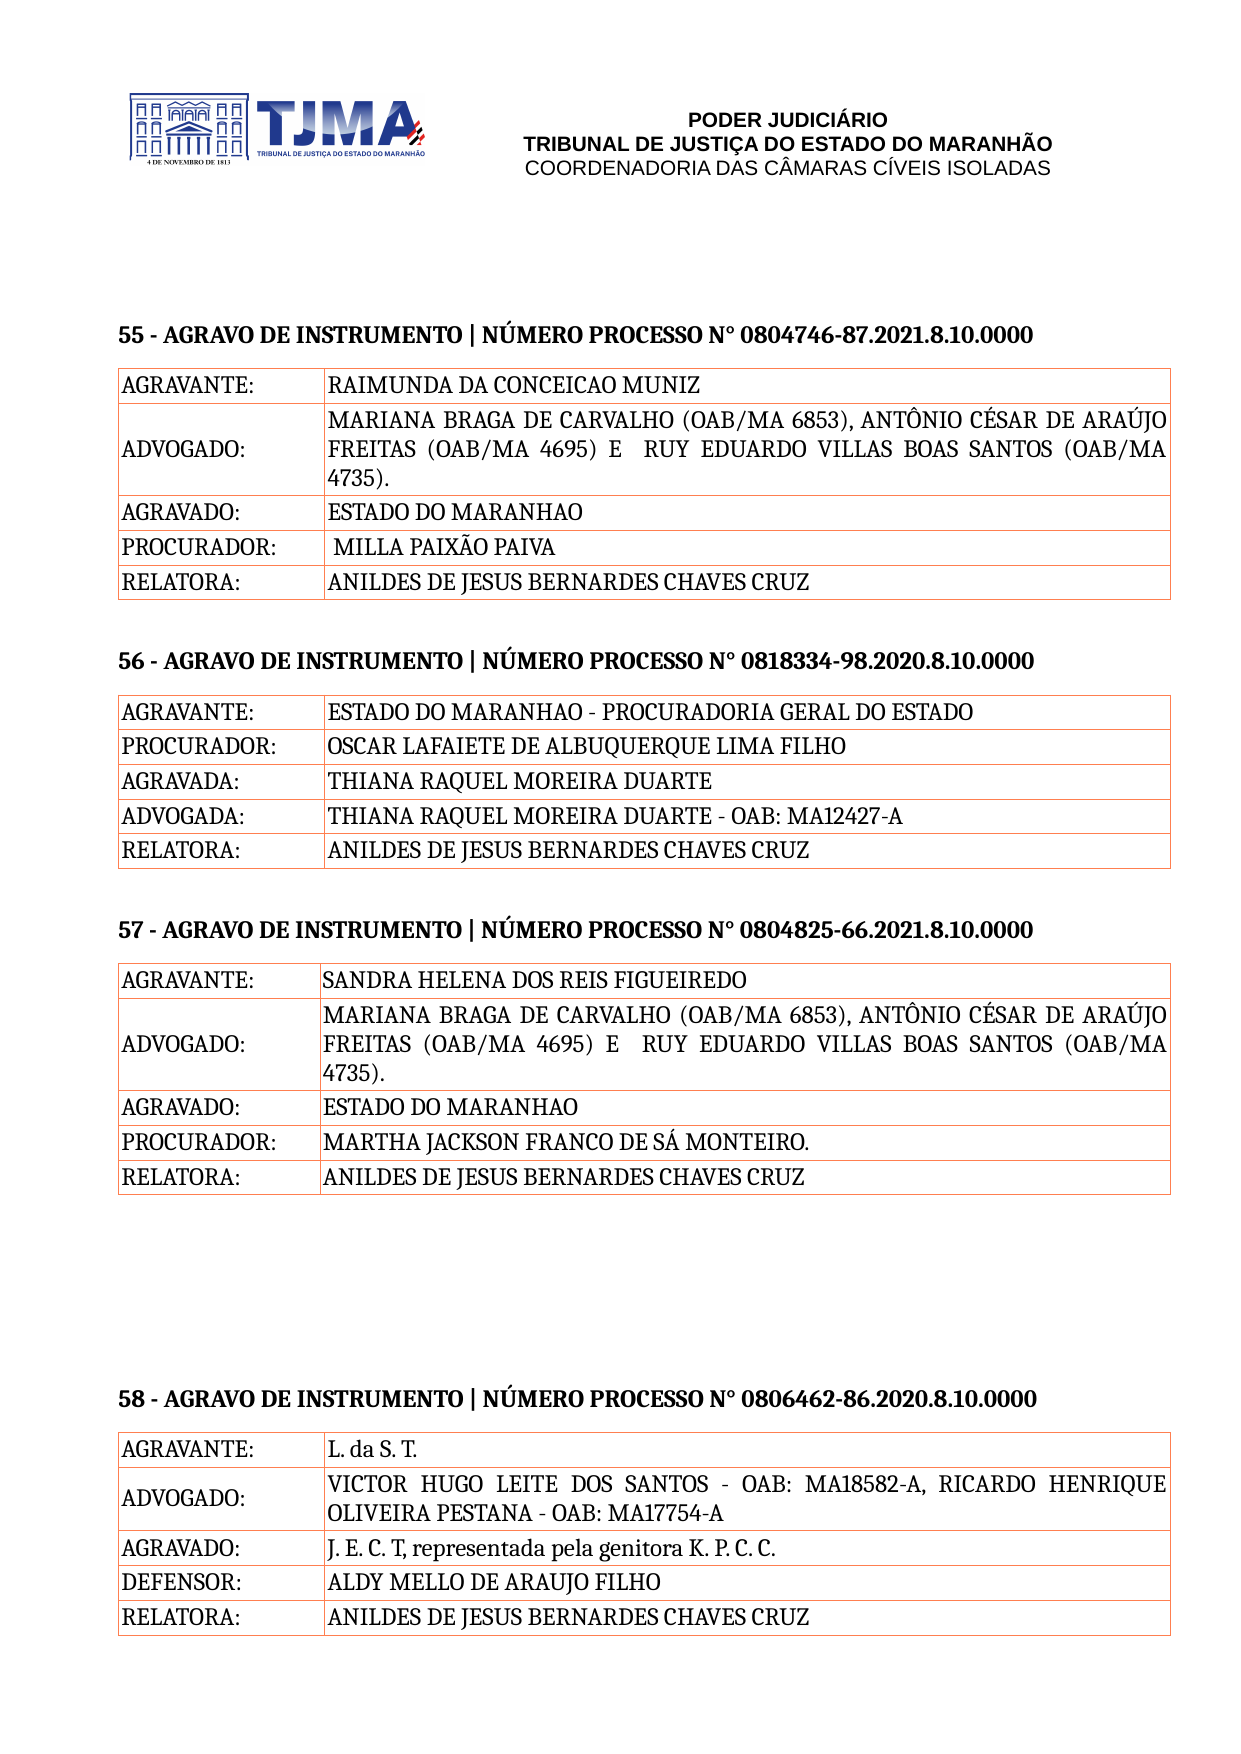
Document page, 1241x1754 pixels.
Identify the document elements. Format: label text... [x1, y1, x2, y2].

text 55 - AGRAVO DE INSTRUMENTO | NÚMERO PROCESSO N° 0804746-87.2021.8.10.0000 [118, 321, 1181, 349]
table_cell AGRAVADO: [119, 1091, 320, 1125]
table_cell ADVOGADO: [119, 999, 320, 1090]
table_cell VICTOR HUGO LEITE DOS SANTOS - OAB: MA18582-A, RICARDO HENRIQUE OLIVEIRA PESTANA - OAB: MA17754-A [325, 1468, 1170, 1530]
table_cell PROCURADOR: [119, 1126, 320, 1159]
table_cell AGRAVADO: [119, 496, 324, 530]
text 57 - AGRAVO DE INSTRUMENTO | NÚMERO PROCESSO N° 0804825-66.2021.8.10.0000 [118, 916, 1181, 944]
table_cell THIANA RAQUEL MOREIRA DUARTE [325, 765, 1170, 798]
table_header L. da S. T. [325, 1433, 1170, 1467]
table_cell ALDY MELLO DE ARAUJO FILHO [325, 1566, 1170, 1600]
table_header RAIMUNDA DA CONCEICAO MUNIZ [325, 369, 1170, 403]
table_cell THIANA RAQUEL MOREIRA DUARTE - OAB: MA12427-A [325, 800, 1170, 833]
text 56 - AGRAVO DE INSTRUMENTO | NÚMERO PROCESSO N° 0818334-98.2020.8.10.0000 [118, 647, 1181, 676]
table_cell ANILDES DE JESUS BERNARDES CHAVES CRUZ [325, 834, 1170, 868]
table_header SANDRA HELENA DOS REIS FIGUEIREDO [321, 964, 1170, 998]
table_cell ANILDES DE JESUS BERNARDES CHAVES CRUZ [321, 1161, 1170, 1194]
table_cell ESTADO DO MARANHAO [321, 1091, 1170, 1125]
text 58 - AGRAVO DE INSTRUMENTO | NÚMERO PROCESSO N° 0806462-86.2020.8.10.0000 [118, 1385, 1181, 1413]
table_cell PROCURADOR: [119, 531, 324, 564]
table_cell J. E. C. T, representada pela genitora K. P. C. C. [325, 1531, 1170, 1565]
table_cell MILLA PAIXÃO PAIVA [325, 531, 1170, 564]
table_cell AGRAVADA: [119, 765, 324, 798]
table_cell AGRAVADO: [119, 1531, 324, 1565]
table_cell RELATORA: [119, 834, 324, 868]
table_cell PROCURADOR: [119, 730, 324, 764]
table_header AGRAVANTE: [119, 1433, 324, 1467]
table_cell OSCAR LAFAIETE DE ALBUQUERQUE LIMA FILHO [325, 730, 1170, 764]
table_cell ANILDES DE JESUS BERNARDES CHAVES CRUZ [325, 566, 1170, 599]
picture [129, 93, 425, 166]
table_cell ADVOGADO: [119, 1468, 324, 1530]
table_cell MARTHA JACKSON FRANCO DE SÁ MONTEIRO. [321, 1126, 1170, 1159]
table_cell ANILDES DE JESUS BERNARDES CHAVES CRUZ [325, 1601, 1170, 1634]
table_header AGRAVANTE: [119, 696, 324, 729]
table_cell MARIANA BRAGA DE CARVALHO (OAB/MA 6853), ANTÔNIO CÉSAR DE ARAÚJO FREITAS (OAB/MA 4695) E RUY EDUARDO VILLAS BOAS SANTOS (OAB/MA 4735). [321, 999, 1170, 1090]
table_cell RELATORA: [119, 1161, 320, 1194]
table_cell DEFENSOR: [119, 1566, 324, 1600]
table_cell RELATORA: [119, 566, 324, 599]
table_cell RELATORA: [119, 1601, 324, 1634]
table_cell ESTADO DO MARANHAO [325, 496, 1170, 530]
table_header AGRAVANTE: [119, 369, 324, 403]
table_cell ADVOGADO: [119, 404, 324, 495]
table_cell ADVOGADA: [119, 800, 324, 833]
table_header AGRAVANTE: [119, 964, 320, 998]
table_header ESTADO DO MARANHAO - PROCURADORIA GERAL DO ESTADO [325, 696, 1170, 729]
table_cell MARIANA BRAGA DE CARVALHO (OAB/MA 6853), ANTÔNIO CÉSAR DE ARAÚJO FREITAS (OAB/MA 4695) E RUY EDUARDO VILLAS BOAS SANTOS (OAB/MA 4735). [325, 404, 1170, 495]
